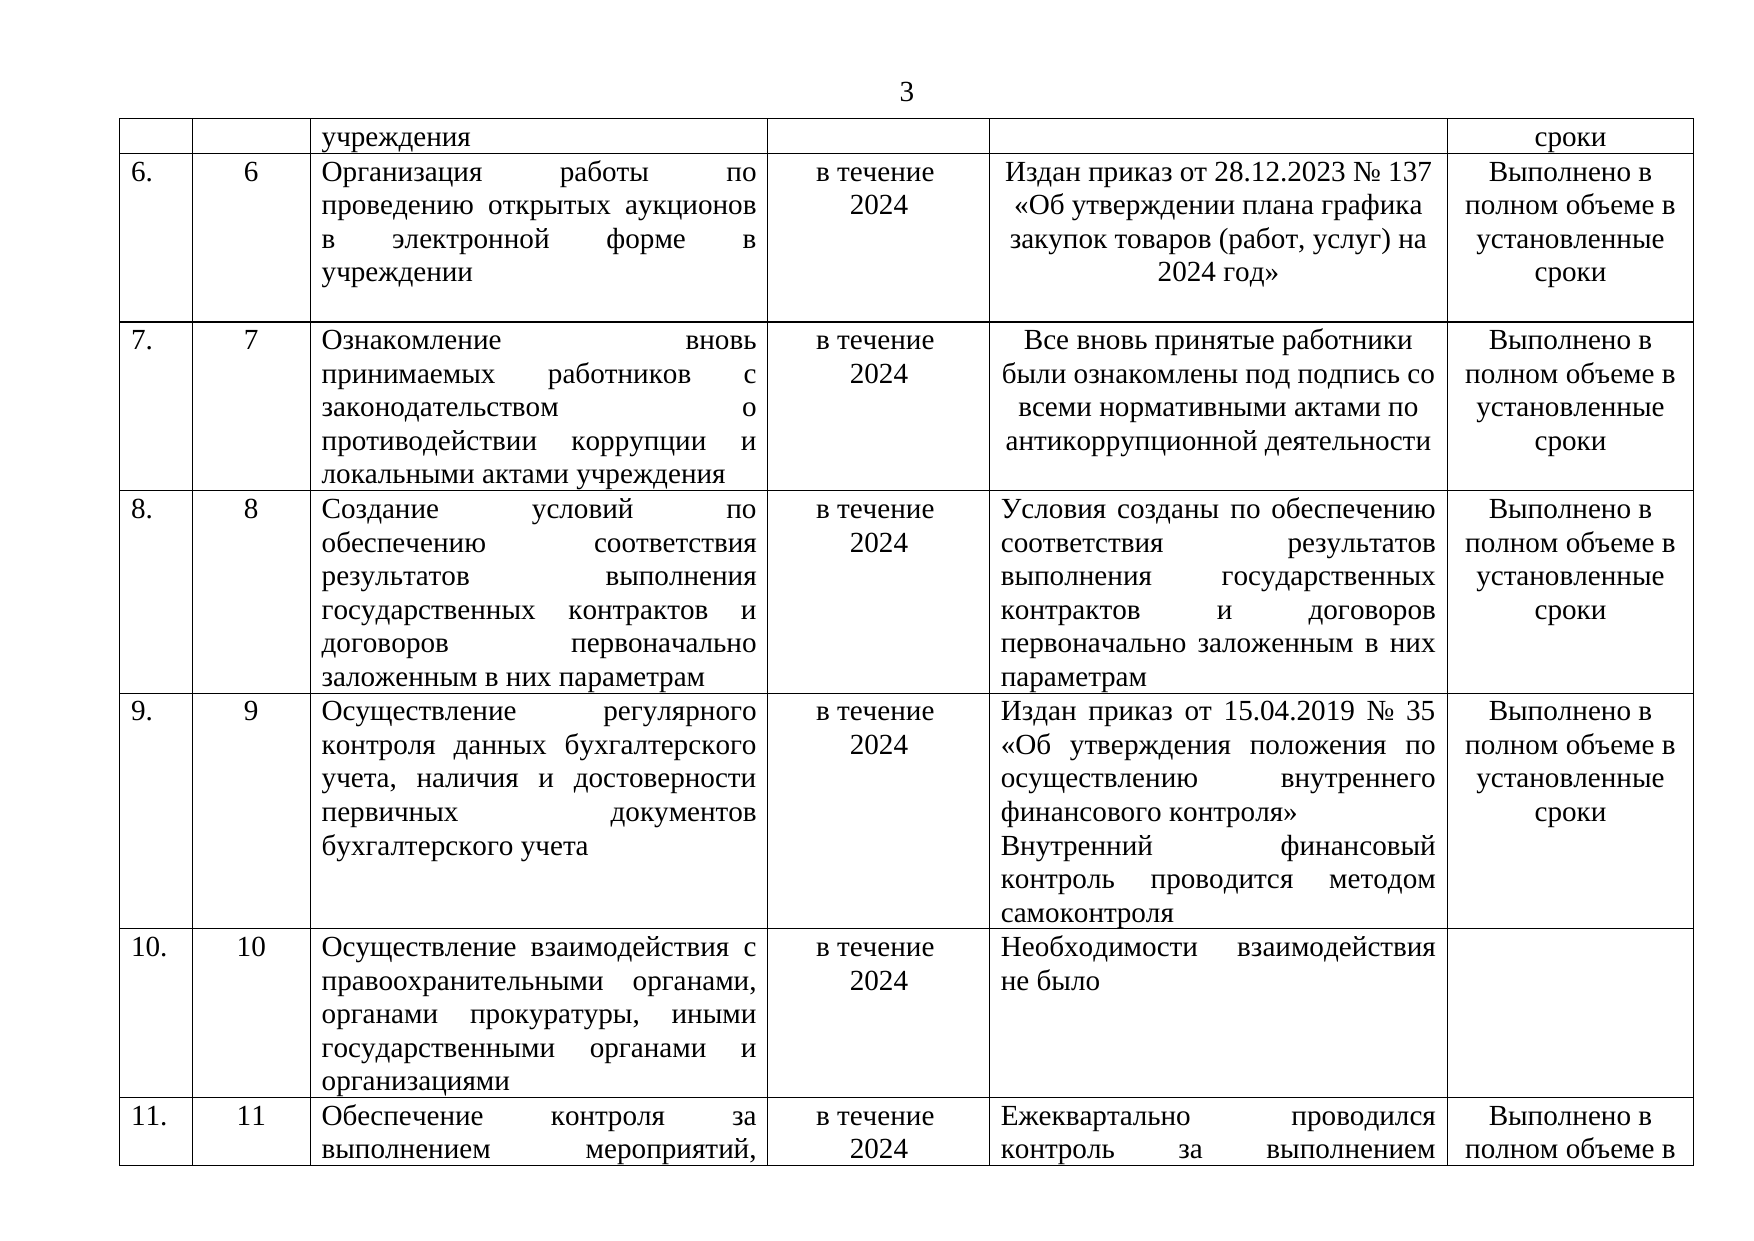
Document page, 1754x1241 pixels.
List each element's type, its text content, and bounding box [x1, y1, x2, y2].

table_cell учреждения [311, 119, 767, 153]
table_cell сроки [1448, 119, 1693, 153]
table_cell в течение 2024 [768, 491, 989, 692]
table_cell 7. [120, 323, 192, 490]
table_cell в течение 2024 [768, 323, 989, 490]
table_cell Создание условий по обеспечению соответствия результатов выполнения государственных контрактов и договоров первоначально заложенным в них параметрам [311, 491, 767, 692]
table_cell Условия созданы по обеспечению соответствия результатов выполнения государственных контрактов и договоров первоначально заложенным в них параметрам [990, 491, 1447, 692]
table_cell Издан приказ от 28.12.2023 № 137 «Об утверждении плана графика закупок товаров (работ, услуг) на 2024 год» [990, 154, 1447, 321]
table_cell 8 [193, 491, 310, 692]
table_cell в течение 2024 [768, 154, 989, 321]
table_cell Выполнено в полном объеме в установленные сроки [1448, 323, 1693, 490]
table_cell Обеспечение контроля за выполнением мероприятий, [311, 1098, 767, 1165]
table_cell 9. [120, 694, 192, 928]
table_cell 9 [193, 694, 310, 928]
table_cell Издан приказ от 15.04.2019 № 35 «Об утверждения положения по осуществлению внутреннего финансового контроля» Внутренний финансовый контроль проводится методом самоконтроля [990, 694, 1447, 928]
table_cell 11. [120, 1098, 192, 1165]
table_cell в течение 2024 [768, 929, 989, 1097]
table_cell 10 [193, 929, 310, 1097]
table_cell Необходимости взаимодействия не было [990, 929, 1447, 1097]
table_cell Выполнено в полном объеме в установленные сроки [1448, 491, 1693, 692]
table_cell Осуществление взаимодействия с правоохранительными органами, органами прокуратуры, иными государственными органами и организациями [311, 929, 767, 1097]
table_cell Выполнено в полном объеме в установленные сроки [1448, 694, 1693, 928]
table_cell Ознакомление вновь принимаемых работников с законодательством о противодействии коррупции и локальными актами учреждения [311, 323, 767, 490]
table_cell Все вновь принятые работники были ознакомлены под подпись со всеми нормативными актами по антикоррупционной деятельности [990, 323, 1447, 490]
table_cell Выполнено в полном объеме в [1448, 1098, 1693, 1165]
table_cell в течение 2024 [768, 1098, 989, 1165]
table_cell Организация работы по проведению открытых аукционов в электронной форме в учреждении [311, 154, 767, 321]
table_cell [120, 119, 192, 153]
table_cell 11 [193, 1098, 310, 1165]
table_cell 10. [120, 929, 192, 1097]
table_cell [990, 119, 1447, 153]
table_cell [768, 119, 989, 153]
table_cell [1448, 929, 1693, 1097]
table_cell Осуществление регулярного контроля данных бухгалтерского учета, наличия и достоверности первичных документов бухгалтерского учета [311, 694, 767, 928]
table_cell Выполнено в полном объеме в установленные сроки [1448, 154, 1693, 321]
table_cell [193, 119, 310, 153]
table_cell 6. [120, 154, 192, 321]
table_cell в течение 2024 [768, 694, 989, 928]
table_cell 7 [193, 323, 310, 490]
table_cell 6 [193, 154, 310, 321]
table_cell 8. [120, 491, 192, 692]
table_cell Ежеквартально проводился контроль за выполнением [990, 1098, 1447, 1165]
